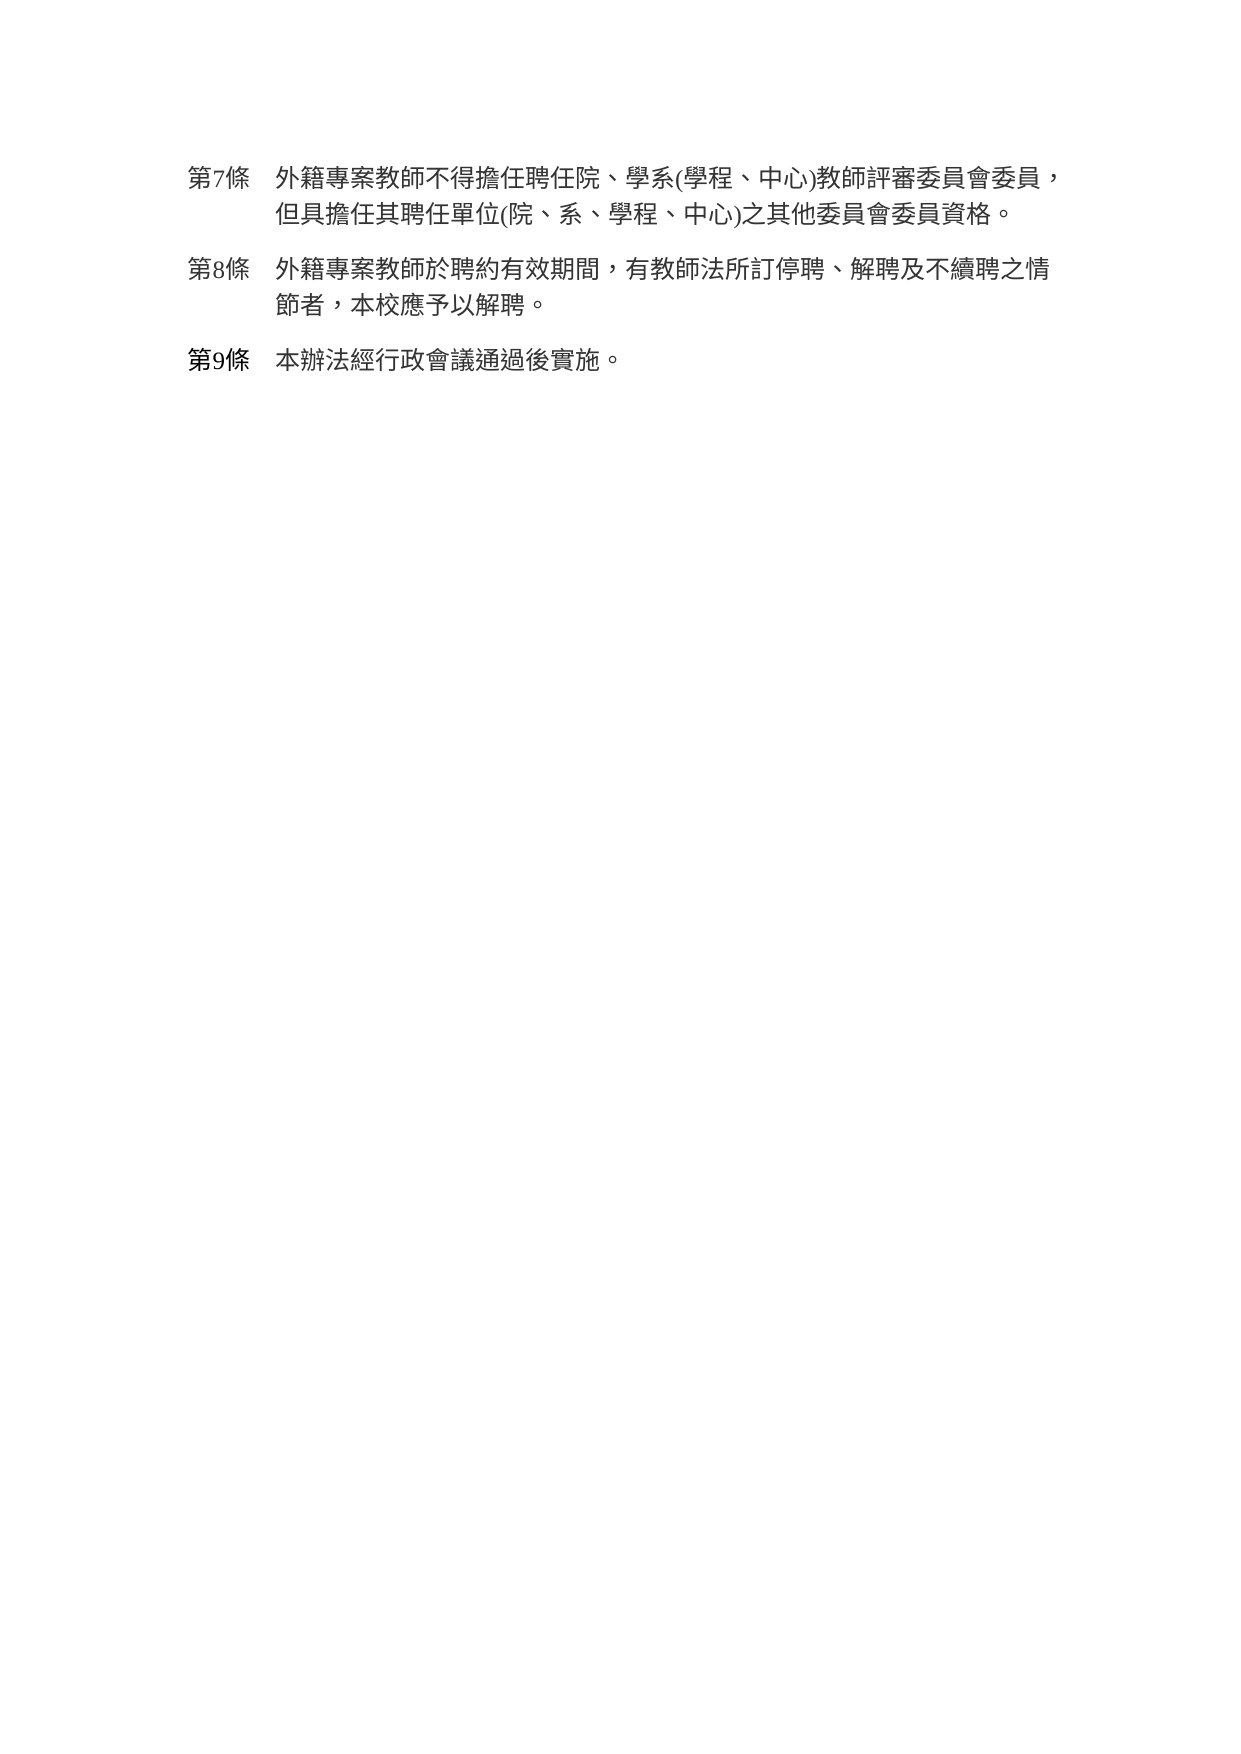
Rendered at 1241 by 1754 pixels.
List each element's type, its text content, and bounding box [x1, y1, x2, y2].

list 外籍專案教師於聘約有效期間，有教師法所訂停聘、解聘及不續聘之情節者，本校應予以解聘。 [187, 249, 1053, 322]
list 外籍專案教師不得擔任聘任院、學系(學程、中心)教師評審委員會委員，但具擔任其聘任單位(院、系、學程、中心)之其他委員會委員資格。 [187, 158, 1053, 231]
list 本辦法經行政會議通過後實施。 [187, 341, 1053, 377]
